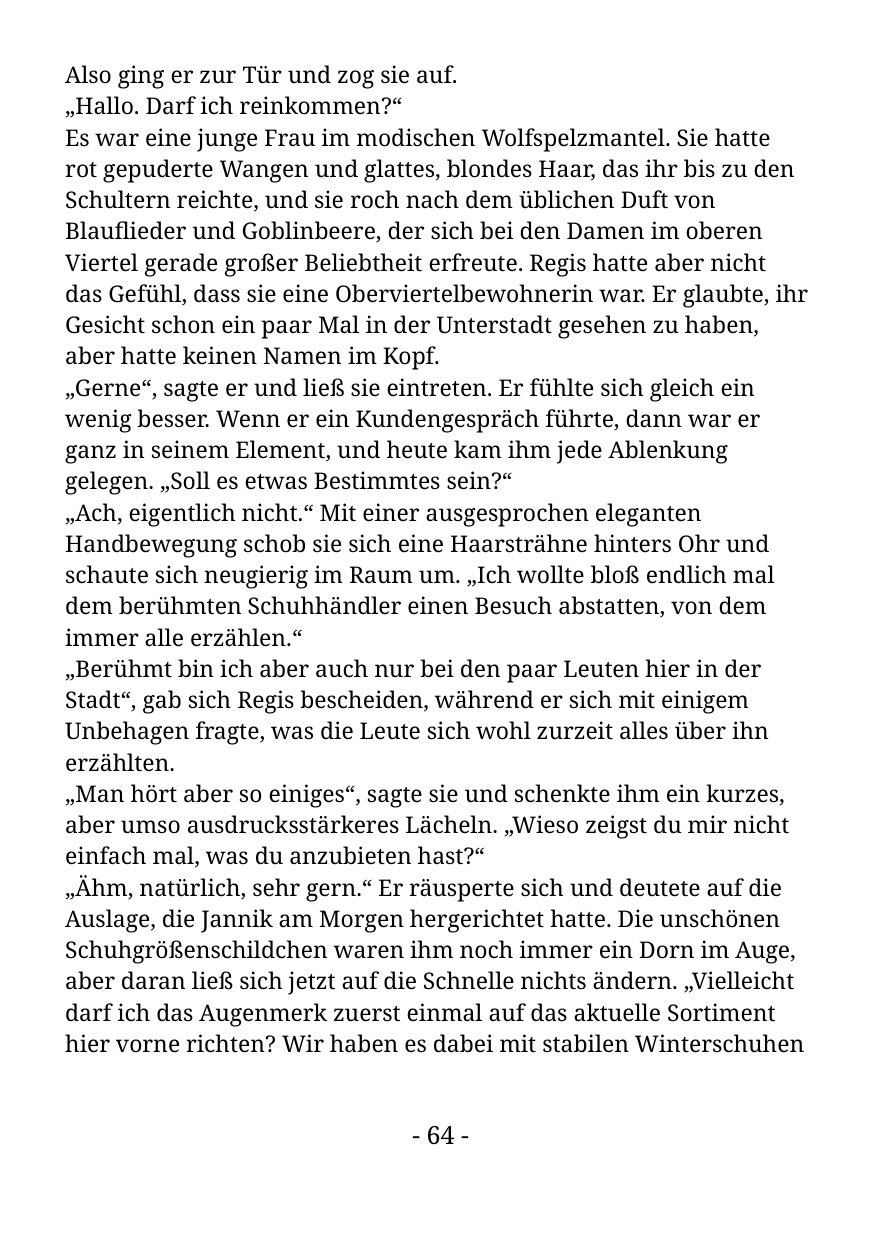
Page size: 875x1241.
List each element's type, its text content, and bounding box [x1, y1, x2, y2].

text Also ging er zur Tür und zog sie auf. „Hallo. Darf ich reinkommen?“ Es war eine junge Frau im modischen Wolfspelzmantel. Sie hatte rot gepuderte Wangen und glattes, blondes Haar, das ihr bis zu den Schultern reichte, und sie roch nach dem üblichen Duft von Blauflieder und Goblinbeere, der sich bei den Damen im oberen Viertel gerade großer Beliebtheit erfreute. Regis hatte aber nicht das Gefühl, dass sie eine Oberviertelbewohnerin war. Er glaubte, ihr Gesicht schon ein paar Mal in der Unterstadt gesehen zu haben, aber hatte keinen Namen im Kopf. „Gerne“, sagte er und ließ sie eintreten. Er fühlte sich gleich ein wenig besser. Wenn er ein Kundengespräch führte, dann war er ganz in seinem Element, und heute kam ihm jede Ablenkung gelegen. „Soll es etwas Bestimmtes sein?“ „Ach, eigentlich nicht.“ Mit einer ausgesprochen eleganten Handbewegung schob sie sich eine Haarsträhne hinters Ohr und schaute sich neugierig im Raum um. „Ich wollte bloß endlich mal dem berühmten Schuhhändler einen Besuch abstatten, von dem immer alle erzählen.“ „Berühmt bin ich aber auch nur bei den paar Leuten hier in der Stadt“, gab sich Regis bescheiden, während er sich mit einigem Unbehagen fragte, was die Leute sich wohl zurzeit alles über ihn erzählten. „Man hört aber so einiges“, sagte sie und schenkte ihm ein kurzes, aber umso ausdrucksstärkeres Lächeln. „Wieso zeigst du mir nicht einfach mal, was du anzubieten hast?“ „Ähm, natürlich, sehr gern.“ Er räusperte sich und deutete auf die Auslage, die Jannik am Morgen hergerichtet hatte. Die unschönen Schuhgrößenschildchen waren ihm noch immer ein Dorn im Auge, aber daran ließ sich jetzt auf die Schnelle nichts ändern. „Vielleicht darf ich das Augenmerk zuerst einmal auf das aktuelle Sortiment hier vorne richten? Wir haben es dabei mit stabilen Winterschuhen [65, 59, 809, 1059]
